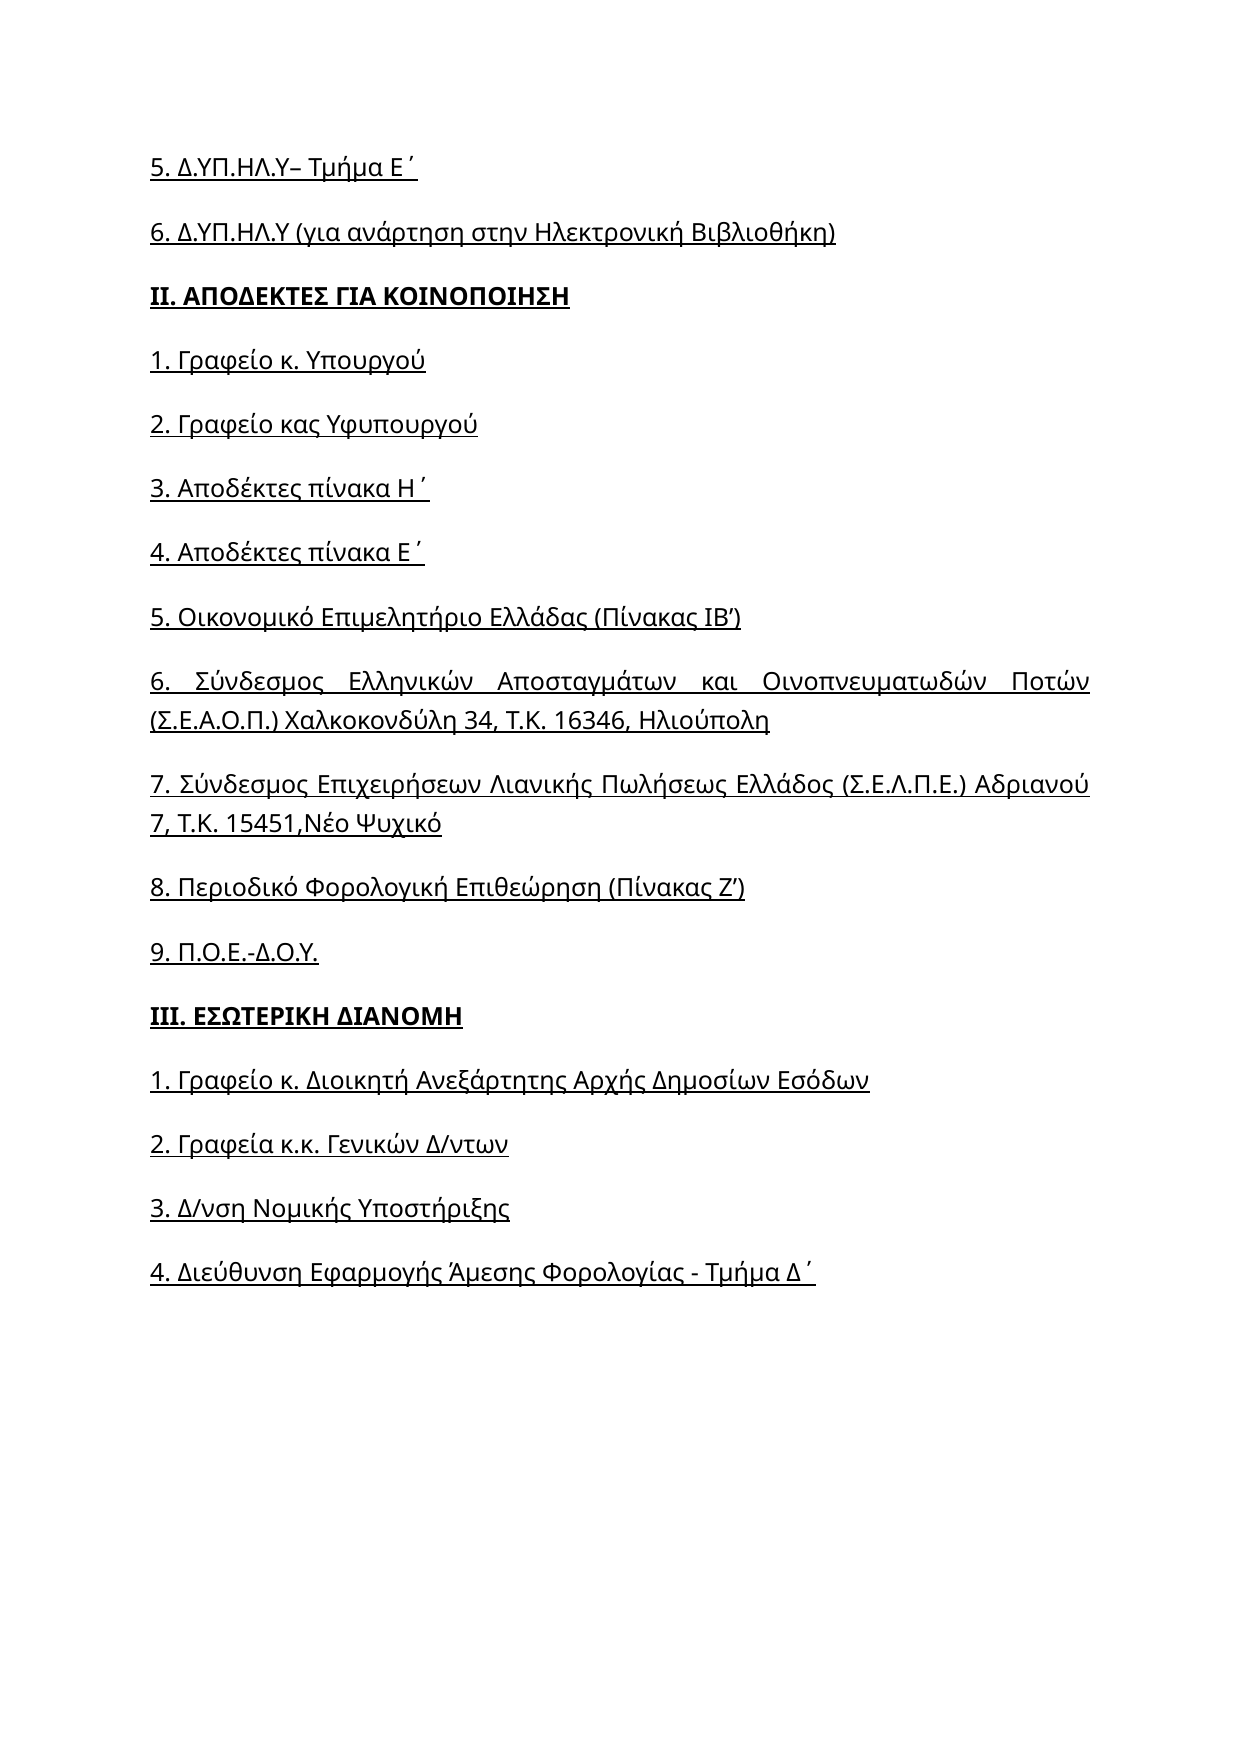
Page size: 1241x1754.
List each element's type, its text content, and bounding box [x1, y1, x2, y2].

text 4. Διεύθυνση Εφαρμογής Άμεσης Φορολογίας - Τμήμα Δ΄ [150, 1255, 1090, 1289]
text 3. Δ/νση Νομικής Υποστήριξης [150, 1191, 1090, 1225]
text 4. Αποδέκτες πίνακα Ε΄ [150, 535, 1090, 569]
text 5. Δ.ΥΠ.ΗΛ.Υ– Τμήμα Ε΄ [150, 150, 1090, 184]
text 6. Σύνδεσμος Ελληνικών Αποσταγμάτων και Οινοπνευματωδών Ποτών [150, 663, 1090, 692]
text 8. Περιοδικό Φορολογική Επιθεώρηση (Πίνακας Ζ’) [150, 870, 1090, 904]
text 7. Σύνδεσμος Επιχειρήσεων Λιανικής Πωλήσεως Ελλάδος (Σ.Ε.Λ.Π.Ε.) Αδριανού [150, 767, 1090, 796]
text ΙΙΙ. ΕΣΩΤΕΡΙΚΗ ΔΙΑΝΟΜΗ [150, 998, 1090, 1032]
text 3. Αποδέκτες πίνακα Η΄ [150, 471, 1090, 505]
text 1. Γραφείο κ. Υπουργού [150, 342, 1090, 377]
text 2. Γραφείο κας Υφυπουργού [150, 407, 1090, 441]
text 7, Τ.Κ. 15451,Νέο Ψυχικό [150, 797, 1090, 840]
text 1. Γραφείο κ. Διοικητή Ανεξάρτητης Αρχής Δημοσίων Εσόδων [150, 1062, 1090, 1097]
text ΙΙ. ΑΠΟΔΕΚΤΕΣ ΓΙΑ ΚΟΙΝΟΠΟΙΗΣΗ [150, 278, 1090, 312]
text 9. Π.Ο.Ε.-Δ.Ο.Υ. [150, 934, 1090, 968]
text (Σ.Ε.Α.Ο.Π.) Χαλκοκονδύλη 34, Τ.Κ. 16346, Ηλιούπολη [150, 694, 1090, 737]
text 2. Γραφεία κ.κ. Γενικών Δ/ντων [150, 1127, 1090, 1161]
text 6. Δ.ΥΠ.ΗΛ.Υ (για ανάρτηση στην Ηλεκτρονική Βιβλιοθήκη) [150, 214, 1090, 248]
text 5. Οικονομικό Επιμελητήριο Ελλάδας (Πίνακας ΙΒ’) [150, 599, 1090, 633]
